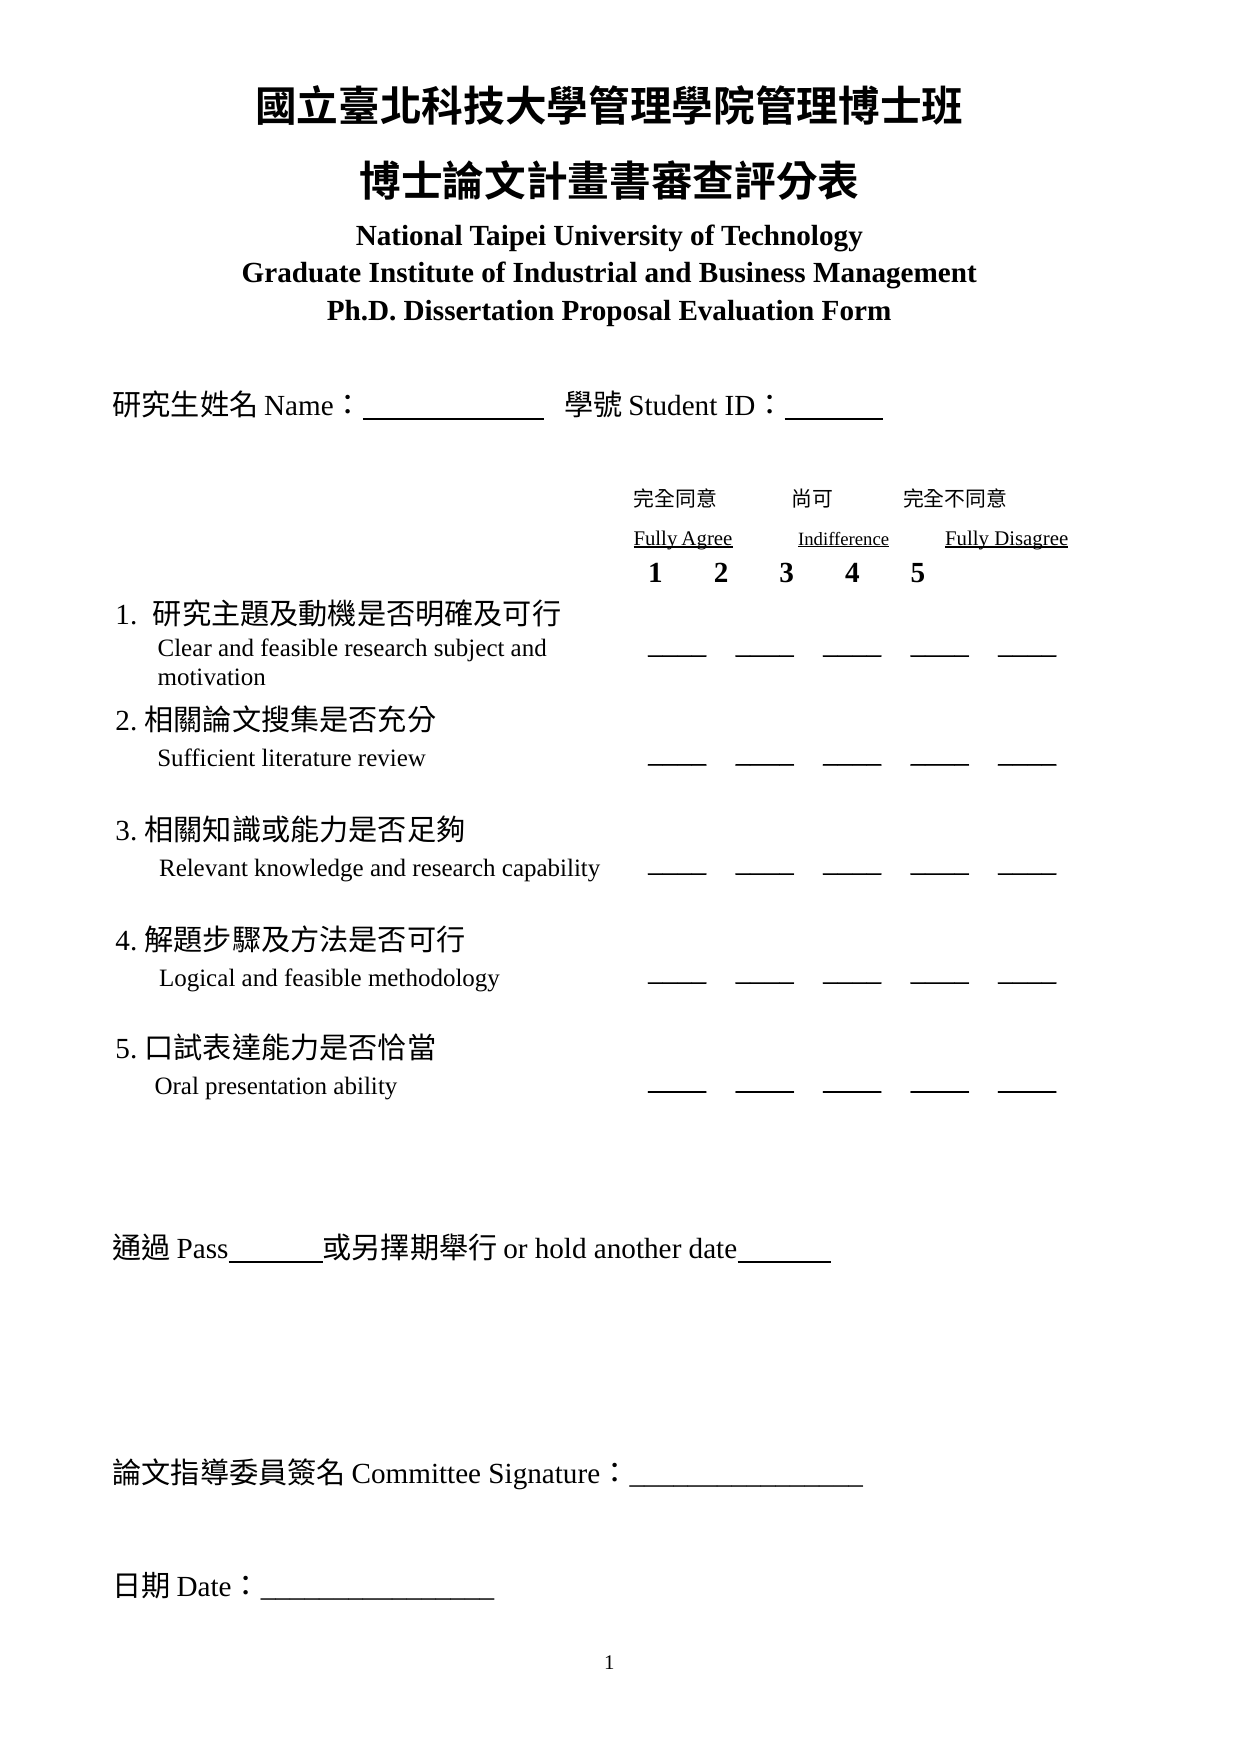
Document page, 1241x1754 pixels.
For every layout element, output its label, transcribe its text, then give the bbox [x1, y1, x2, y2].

text 日期Date：________________ [112, 1546, 1106, 1621]
text 通過Pass 或另擇期舉行or hold another date [112, 1209, 1106, 1284]
table_cell ____ ____ ____ ____ ____ [630, 591, 1205, 696]
subtitle 博士論文計畫書審查評分表 [112, 141, 1106, 216]
table_cell ____ ____ ____ ____ ____ [630, 916, 1205, 1024]
text 論文指導委員簽名Committee Signature：________________ [112, 1434, 1106, 1509]
table_header [112, 478, 630, 591]
table_cell ____ ____ ____ ____ ____ [630, 696, 1205, 807]
table_cell 研究主題及動機是否明確及可行 Clear and feasible research subject and motivation [112, 591, 630, 696]
table_cell 5. 口試表達能力是否恰當 Oral presentation ability [112, 1024, 630, 1134]
table_cell 4. 解題步驟及方法是否可行 Logical and feasible methodology [112, 916, 630, 1024]
table_header 完全同意 尚可 完全不同意 Fully Agree Indifference Fully Disagree 1 2 3 4 5 [630, 478, 1205, 591]
text Graduate Institute of Industrial and Business Management [112, 253, 1106, 291]
subtitle 國立臺北科技大學管理學院管理博士班 [112, 66, 1106, 141]
text Ph.D. Dissertation Proposal Evaluation Form [112, 291, 1106, 328]
table_cell ____ ____ ____ ____ ____ [630, 807, 1205, 916]
text 研究生姓名Name： 學號Student ID： [112, 366, 1106, 441]
table_cell ____ ____ ____ ____ ____ [630, 1024, 1205, 1134]
table_cell 3. 相關知識或能力是否足夠 Relevant knowledge and research capability [112, 807, 630, 916]
table_cell 2. 相關論文搜集是否充分 Sufficient literature review [112, 696, 630, 807]
text National Taipei University of Technology [112, 216, 1106, 253]
